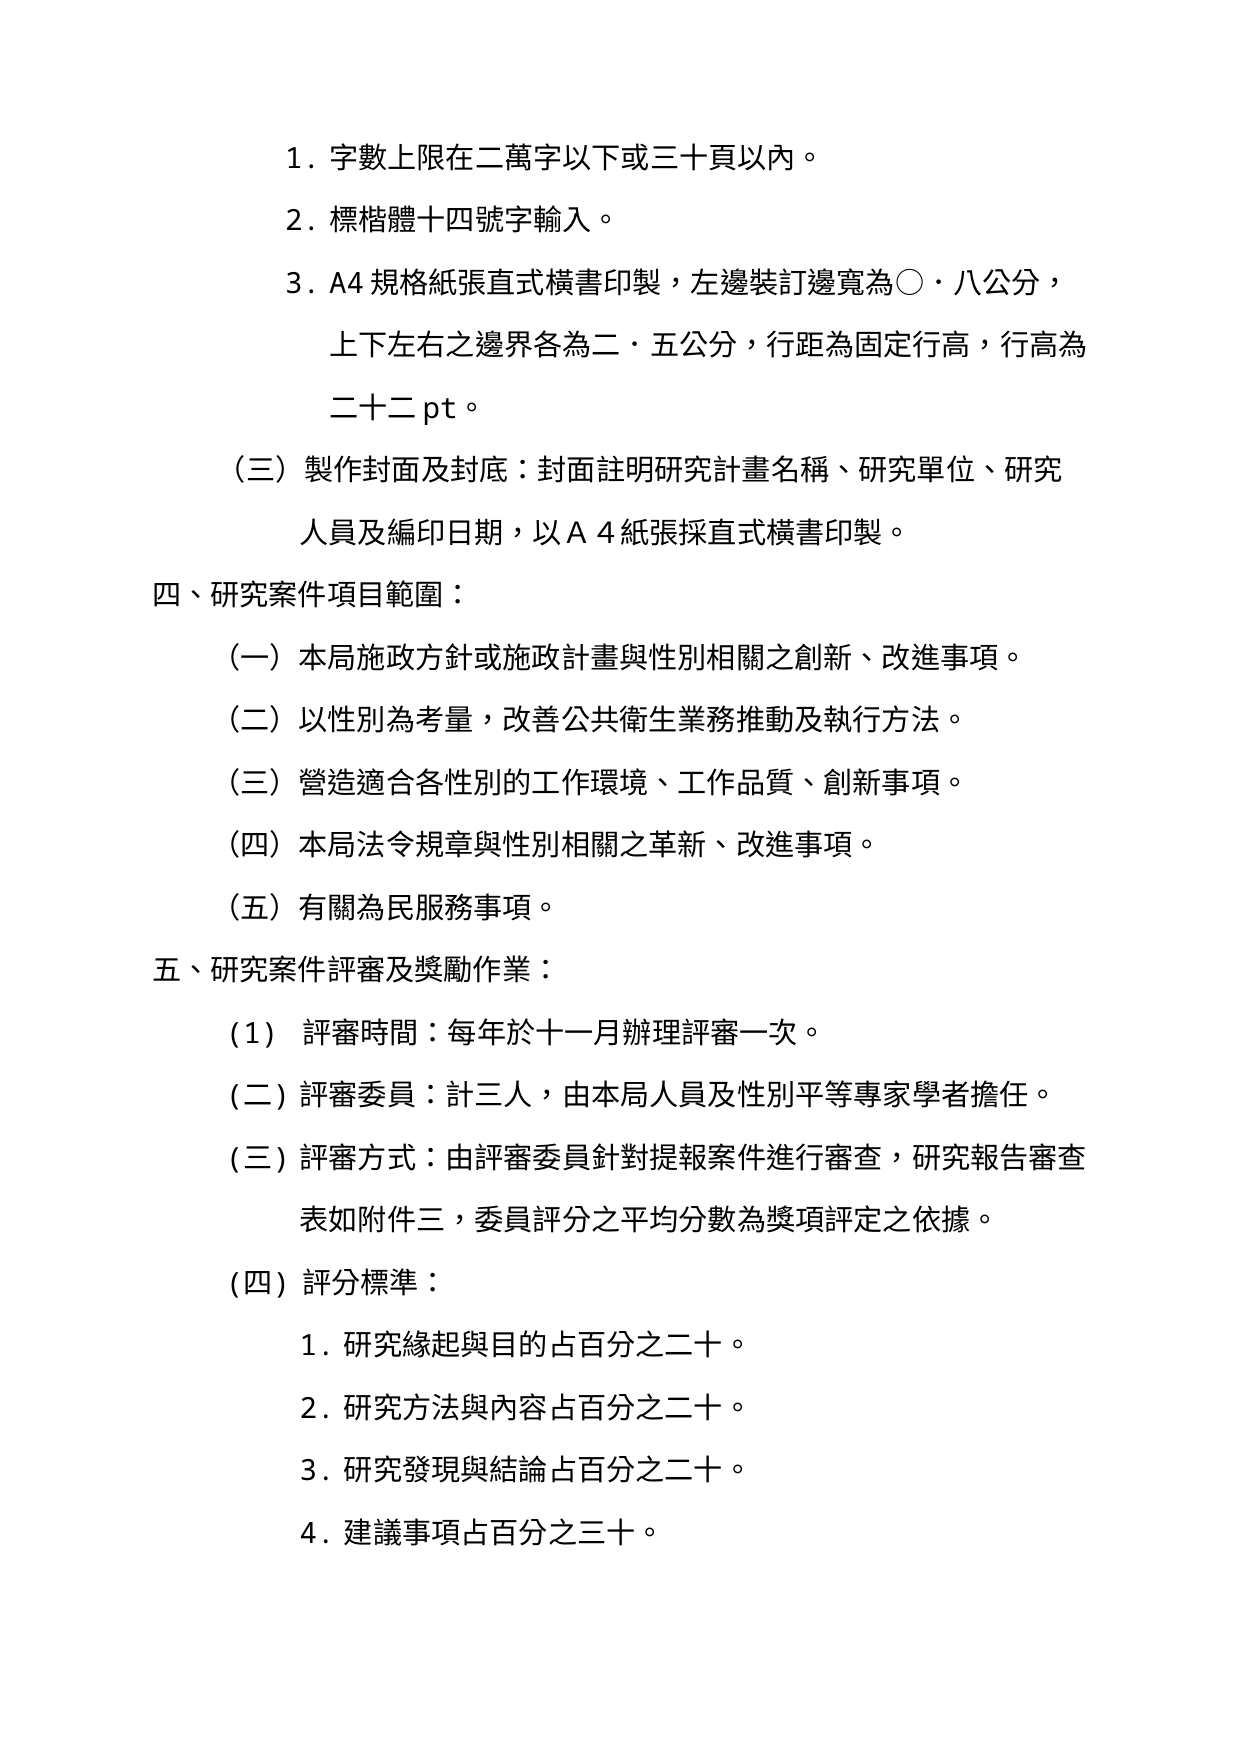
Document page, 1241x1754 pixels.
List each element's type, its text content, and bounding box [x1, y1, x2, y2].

list 評審時間：每年於十一月辦理評審一次。 [202, 989, 1088, 1051]
text （一）本局施政方針或施政計畫與性別相關之創新、改進事項。 [152, 614, 1088, 676]
text 1. 研究緣起與目的占百分之二十。 [299, 1301, 1088, 1364]
text （二）以性別為考量，改善公共衛生業務推動及執行方法。 [152, 676, 1088, 739]
text 3. 研究發現與結論占百分之二十。 [299, 1426, 1088, 1489]
text 2. 研究方法與內容占百分之二十。 [299, 1364, 1088, 1426]
text (三) 評審方式：由評審委員針對提報案件進行審查，研究報告審查表如附件三，委員評分之平均分數為獎項評定之依據。 [226, 1114, 1088, 1239]
list 標楷體十四號字輸入。 [285, 176, 1088, 239]
list A4規格紙張直式橫書印製，左邊裝訂邊寬為○．八公分，上下左右之邊界各為二．五公分，行距為固定行高，行高為二十二pt。 [285, 239, 1088, 426]
text 四、研究案件項目範圍： [152, 551, 1088, 614]
text （三）營造適合各性別的工作環境、工作品質、創新事項。 [152, 739, 1088, 801]
text （四）本局法令規章與性別相關之革新、改進事項。 [152, 801, 1088, 864]
text (四) 評分標準： [152, 1239, 1088, 1301]
text 4. 建議事項占百分之三十。 [299, 1489, 1088, 1551]
text 五、研究案件評審及獎勵作業： [152, 926, 1088, 989]
text (二) 評審委員：計三人，由本局人員及性別平等專家學者擔任。 [226, 1051, 1088, 1114]
text （三）製作封面及封底：封面註明研究計畫名稱、研究單位、研究人員及編印日期，以Ａ４紙張採直式橫書印製。 [182, 426, 1088, 551]
text （五）有關為民服務事項。 [152, 864, 1088, 926]
list 字數上限在二萬字以下或三十頁以內。 [285, 114, 1088, 176]
